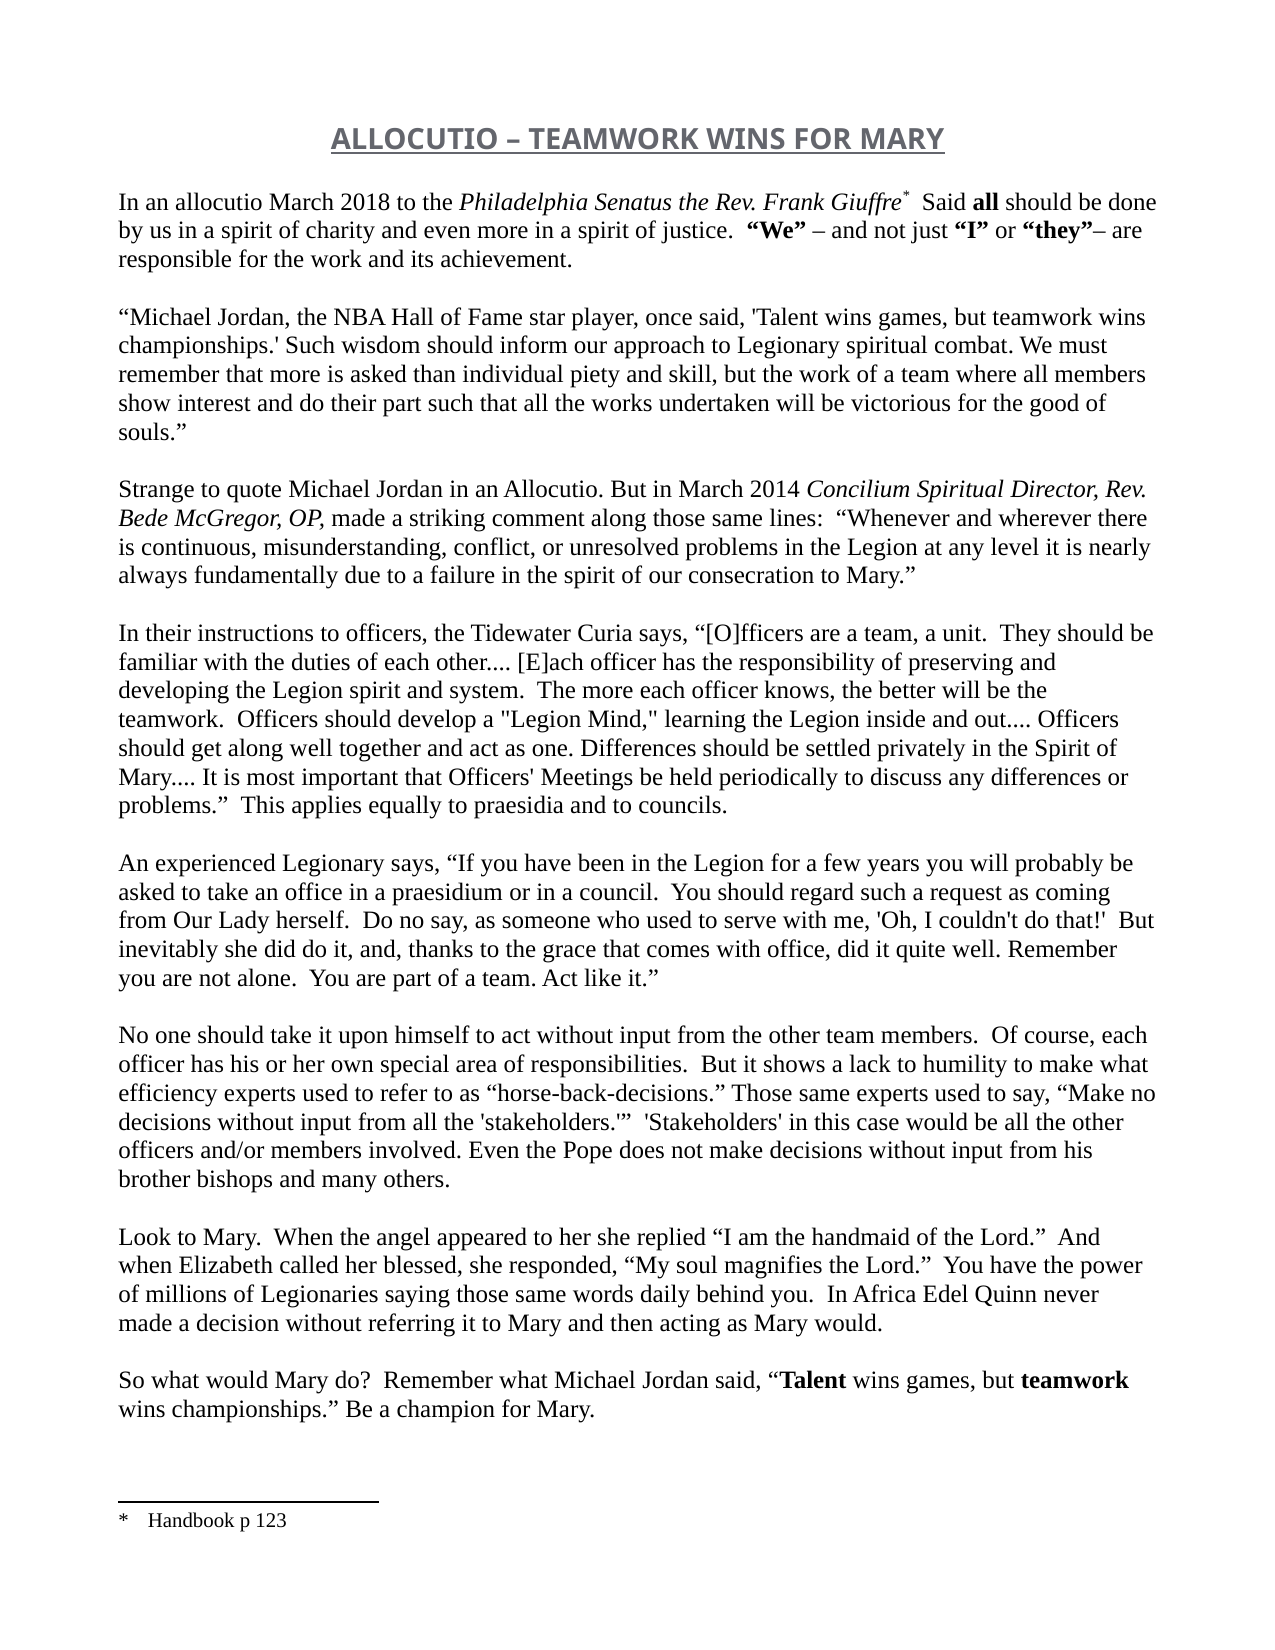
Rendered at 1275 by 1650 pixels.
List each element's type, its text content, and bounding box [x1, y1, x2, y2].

text In an allocutio March 2018 to the Philadelphia Senatus the Rev. Frank Giuffre Said all should be done by us in a spirit of charity and even more in a spirit of justice. “We” – and not just “I” or “they”– are responsible for the work and its achievement. [118, 187, 1157, 273]
text No one should take it upon himself to act without input from the other team members. Of course, each officer has his or her own special area of responsibilities. But it shows a lack to humility to make what efficiency experts used to refer to as “horse-back-decisions.” Those same experts used to say, “Make no decisions without input from all the 'stakeholders.'” 'Stakeholders' in this case would be all the other officers and/or members involved. Even the Pope does not make decisions without input from his brother bishops and many others. [118, 1020, 1157, 1193]
text “Michael Jordan, the NBA Hall of Fame star player, once said, 'Talent wins games, but teamwork wins championships.' Such wisdom should inform our approach to Legionary spiritual combat. We must remember that more is asked than individual piety and skill, but the work of a team where all members show interest and do their part such that all the works undertaken will be victorious for the good of souls.” [118, 273, 1157, 445]
text Handbook p 123 [118, 1508, 1157, 1532]
text Strange to quote Michael Jordan in an Allocutio. But in March 2014 Concilium Spiritual Director, Rev. Bede McGregor, OP, made a striking comment along those same lines: “Whenever and wherever there is continuous, misunderstanding, conflict, or unresolved problems in the Legion at any level it is nearly always fundamentally due to a failure in the spirit of our consecration to Mary.” [118, 474, 1157, 589]
text ALLOCUTIO – TEAMWORK WINS FOR MARY [118, 118, 1157, 158]
text An experienced Legionary says, “If you have been in the Legion for a few years you will probably be asked to take an office in a praesidium or in a council. You should regard such a request as coming from Our Lady herself. Do no say, as someone who used to serve with me, 'Oh, I couldn't do that!' But inevitably she did do it, and, thanks to the grace that comes with office, did it quite well. Remember you are not alone. You are part of a team. Act like it.” [118, 848, 1157, 992]
text So what would Mary do? Remember what Michael Jordan said, “Talent wins games, but teamwork wins championships.” Be a champion for Mary. [118, 1365, 1157, 1423]
text In their instructions to officers, the Tidewater Curia says, “[O]fficers are a team, a unit. They should be familiar with the duties of each other.... [E]ach officer has the responsibility of preserving and developing the Legion spirit and system. The more each officer knows, the better will be the teamwork. Officers should develop a "Legion Mind," learning the Legion inside and out.... Officers should get along well together and act as one. Differences should be settled privately in the Spirit of Mary.... It is most important that Officers' Meetings be held periodically to discuss any differences or problems.” This applies equally to praesidia and to councils. [118, 618, 1157, 819]
text Look to Mary. When the angel appeared to her she replied “I am the handmaid of the Lord.” And when Elizabeth called her blessed, she responded, “My soul magnifies the Lord.” You have the power of millions of Legionaries saying those same words daily behind you. In Africa Edel Quinn never made a decision without referring it to Mary and then acting as Mary would. [118, 1222, 1157, 1337]
